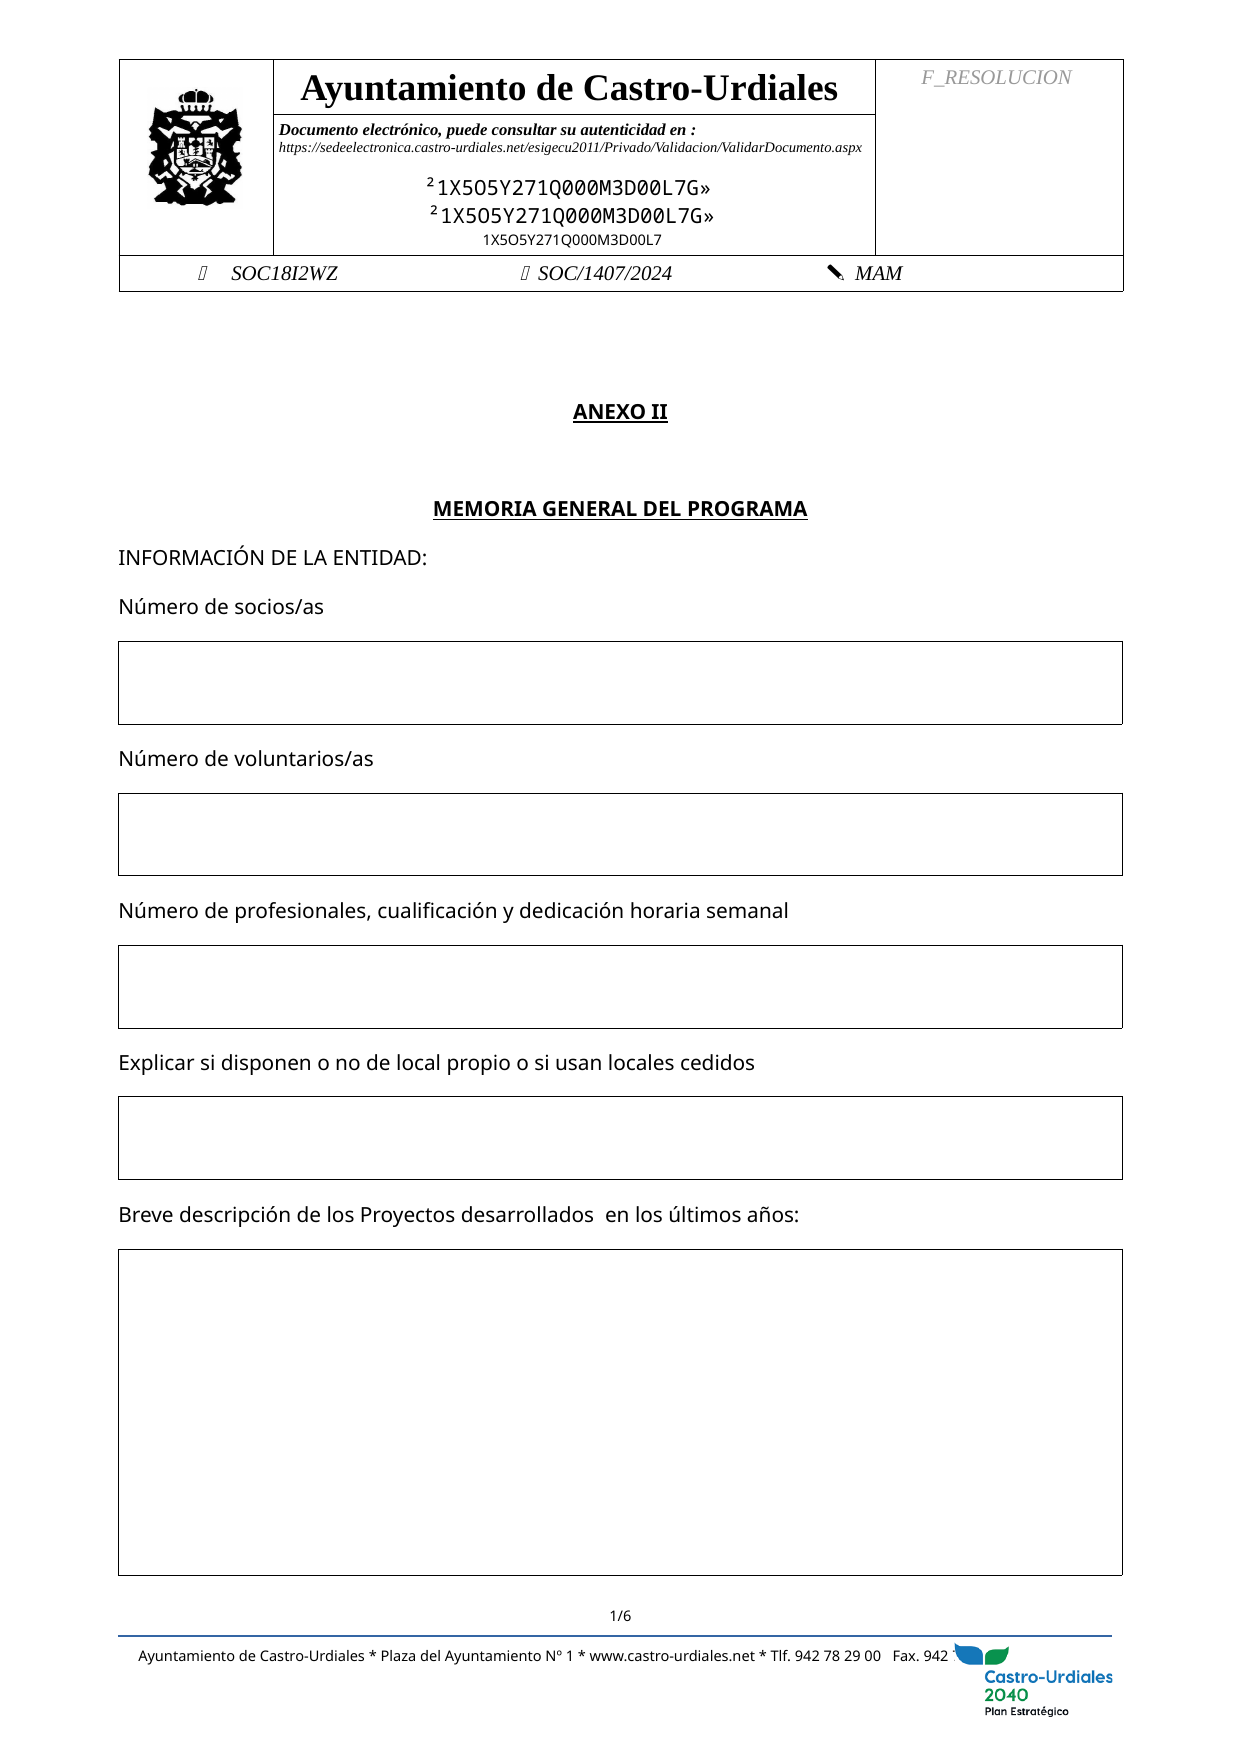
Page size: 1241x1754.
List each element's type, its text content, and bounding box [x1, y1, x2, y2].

text Número de profesionales, cualificación y dedicación horaria semanal [118, 896, 1122, 924]
picture [147, 87, 244, 209]
text Breve descripción de los Proyectos desarrollados en los últimos años: [118, 1200, 1122, 1228]
text Explicar si disponen o no de local propio o si usan locales cedidos [118, 1048, 1122, 1076]
text MEMORIA GENERAL DEL PROGRAMA [118, 494, 1122, 523]
text Número de voluntarios/as [118, 744, 1122, 772]
picture [954, 1642, 1113, 1717]
text INFORMACIÓN DE LA ENTIDAD: [118, 543, 1122, 572]
text ANEXO II [118, 397, 1122, 426]
text Número de socios/as [118, 592, 1122, 620]
